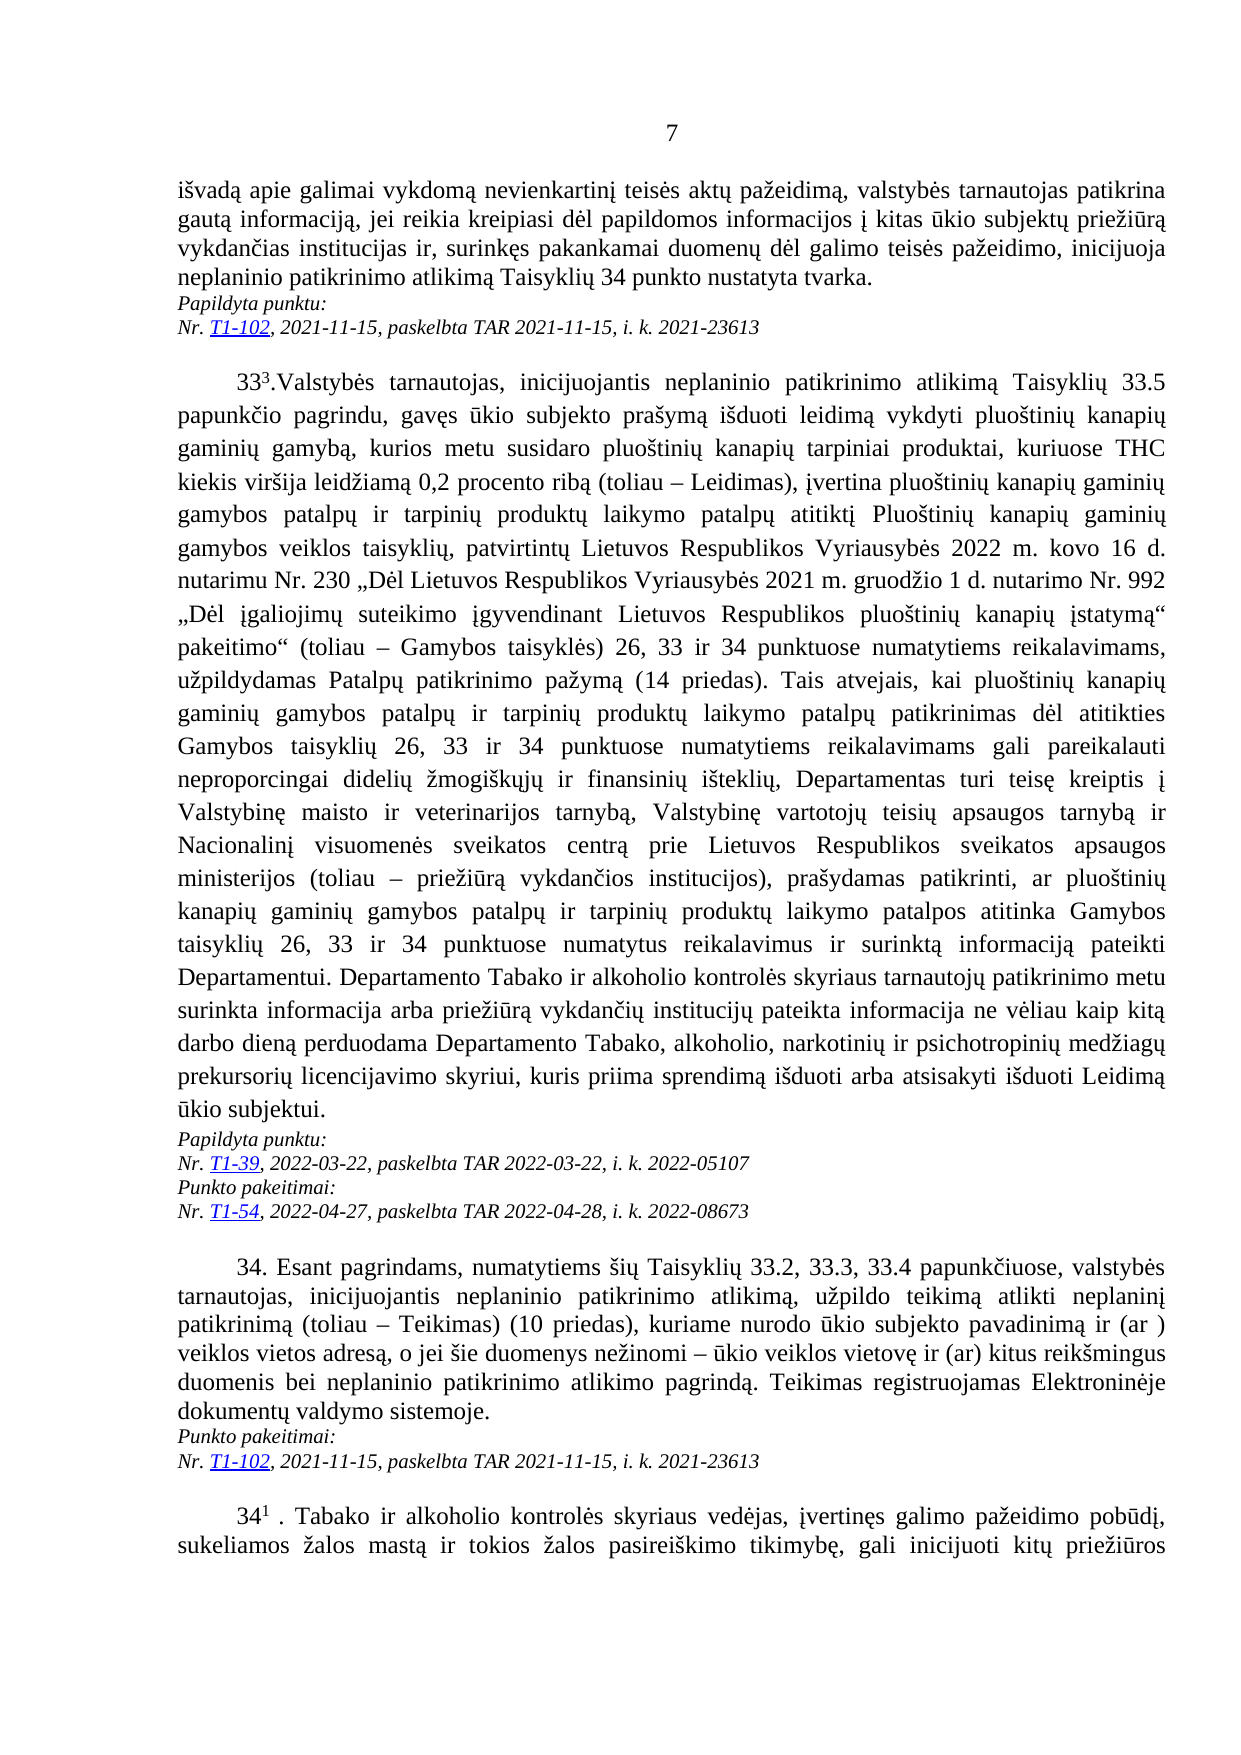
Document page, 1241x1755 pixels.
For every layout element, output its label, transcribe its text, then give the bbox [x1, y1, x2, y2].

text Punkto pakeitimai: [177, 1175, 1167, 1199]
text išvadą apie galimai vykdomą nevienkartinį teisės aktų pažeidimą, valstybės tarnautojas patikrina gautą informaciją, jei reikia kreipiasi dėl papildomos informacijos į kitas ūkio subjektų priežiūrą vykdančias institucijas ir, surinkęs pakankamai duomenų dėl galimo teisės pažeidimo, inicijuoja neplaninio patikrinimo atlikimą Taisyklių 34 punkto nustatyta tvarka. [177, 176, 1167, 291]
text 341 . Tabako ir alkoholio kontrolės skyriaus vedėjas, įvertinęs galimo pažeidimo pobūdį, sukeliamos žalos mastą ir tokios žalos pasireiškimo tikimybę, gali inicijuoti kitų priežiūros [177, 1501, 1167, 1559]
text Nr. T1-39, 2022-03-22, paskelbta TAR 2022-03-22, i. k. 2022-05107 [177, 1151, 1167, 1175]
text 333.Valstybės tarnautojas, inicijuojantis neplaninio patikrinimo atlikimą Taisyklių 33.5 papunkčio pagrindu, gavęs ūkio subjekto prašymą išduoti leidimą vykdyti pluoštinių kanapių gaminių gamybą, kurios metu susidaro pluoštinių kanapių tarpiniai produktai, kuriuose THC kiekis viršija leidžiamą 0,2 procento ribą (toliau – Leidimas), įvertina pluoštinių kanapių gaminių gamybos patalpų ir tarpinių produktų laikymo patalpų atitiktį Pluoštinių kanapių gaminių gamybos veiklos taisyklių, patvirtintų Lietuvos Respublikos Vyriausybės 2022 m. kovo 16 d. nutarimu Nr. 230 „Dėl Lietuvos Respublikos Vyriausybės 2021 m. gruodžio 1 d. nutarimo Nr. 992 „Dėl įgaliojimų suteikimo įgyvendinant Lietuvos Respublikos pluoštinių kanapių įstatymą“ pakeitimo“ (toliau – Gamybos taisyklės) 26, 33 ir 34 punktuose numatytiems reikalavimams, užpildydamas Patalpų patikrinimo pažymą (14 priedas). Tais atvejais, kai pluoštinių kanapių gaminių gamybos patalpų ir tarpinių produktų laikymo patalpų patikrinimas dėl atitikties Gamybos taisyklių 26, 33 ir 34 punktuose numatytiems reikalavimams gali pareikalauti neproporcingai didelių žmogiškųjų ir finansinių išteklių, Departamentas turi teisę kreiptis į Valstybinę maisto ir veterinarijos tarnybą, Valstybinę vartotojų teisių apsaugos tarnybą ir Nacionalinį visuomenės sveikatos centrą prie Lietuvos Respublikos sveikatos apsaugos ministerijos (toliau – priežiūrą vykdančios institucijos), prašydamas patikrinti, ar pluoštinių kanapių gaminių gamybos patalpų ir tarpinių produktų laikymo patalpos atitinka Gamybos taisyklių 26, 33 ir 34 punktuose numatytus reikalavimus ir surinktą informaciją pateikti Departamentui. Departamento Tabako ir alkoholio kontrolės skyriaus tarnautojų patikrinimo metu surinkta informacija arba priežiūrą vykdančių institucijų pateikta informacija ne vėliau kaip kitą darbo dieną perduodama Departamento Tabako, alkoholio, narkotinių ir psichotropinių medžiagų prekursorių licencijavimo skyriui, kuris priima sprendimą išduoti arba atsisakyti išduoti Leidimą ūkio subjektui. [177, 367, 1167, 1123]
text Punkto pakeitimai: [177, 1424, 1167, 1448]
text Nr. T1-102, 2021-11-15, paskelbta TAR 2021-11-15, i. k. 2021-23613 [177, 315, 1167, 339]
text 34. Esant pagrindams, numatytiems šių Taisyklių 33.2, 33.3, 33.4 papunkčiuose, valstybės tarnautojas, inicijuojantis neplaninio patikrinimo atlikimą, užpildo teikimą atlikti neplaninį patikrinimą (toliau – Teikimas) (10 priedas), kuriame nurodo ūkio subjekto pavadinimą ir (ar ) veiklos vietos adresą, o jei šie duomenys nežinomi – ūkio veiklos vietovę ir (ar) kitus reikšmingus duomenis bei neplaninio patikrinimo atlikimo pagrindą. Teikimas registruojamas Elektroninėje dokumentų valdymo sistemoje. [177, 1252, 1167, 1424]
text Papildyta punktu: [177, 291, 1167, 315]
text Nr. T1-54, 2022-04-27, paskelbta TAR 2022-04-28, i. k. 2022-08673 [177, 1199, 1167, 1223]
text Papildyta punktu: [177, 1127, 1167, 1151]
text Nr. T1-102, 2021-11-15, paskelbta TAR 2021-11-15, i. k. 2021-23613 [177, 1448, 1167, 1473]
